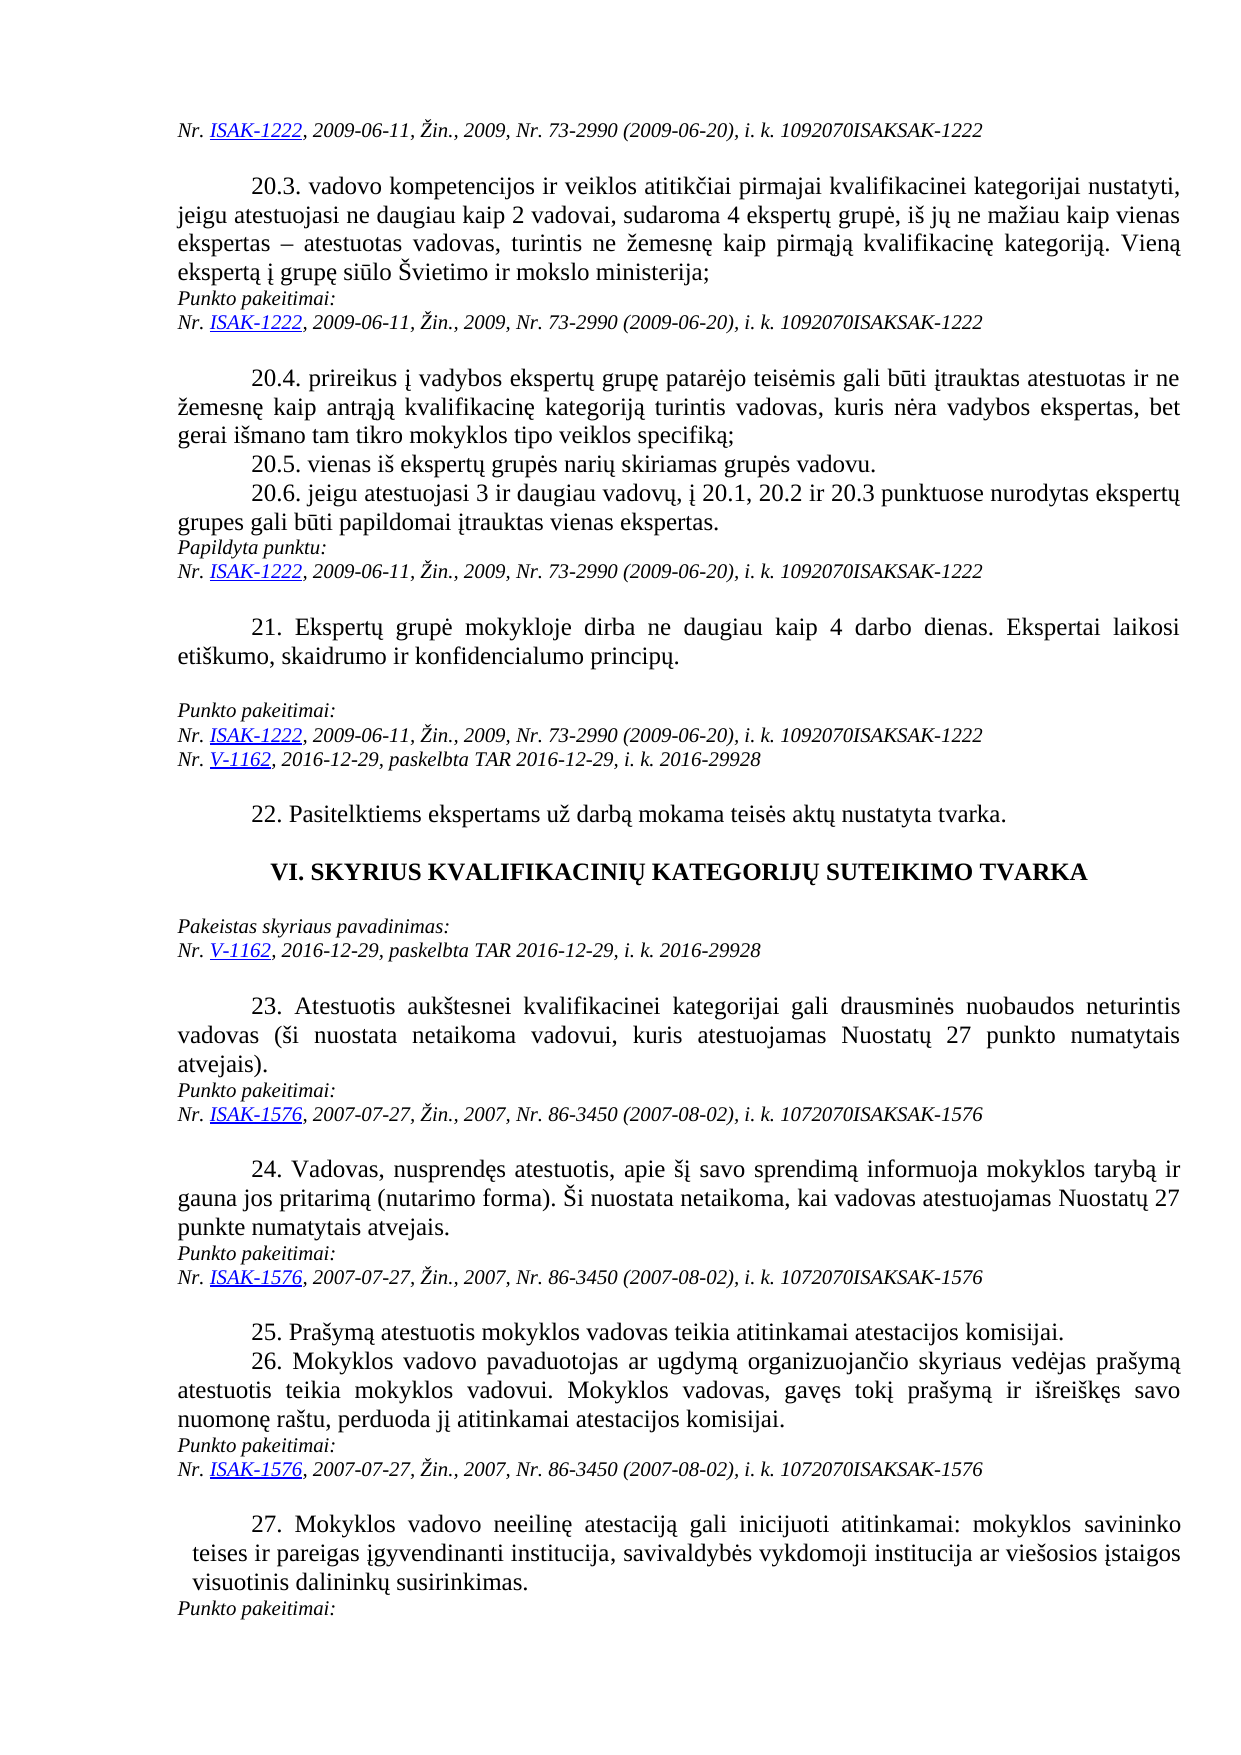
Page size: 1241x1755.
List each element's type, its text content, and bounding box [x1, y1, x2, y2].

text 20.3. vadovo kompetencijos ir veiklos atitikčiai pirmajai kvalifikacinei kategorijai nustatyti, jeigu atestuojasi ne daugiau kaip 2 vadovai, sudaroma 4 ekspertų grupė, iš jų ne mažiau kaip vienas ekspertas – atestuotas vadovas, turintis ne žemesnę kaip pirmąją kvalifikacinę kategoriją. Vieną ekspertą į grupę siūlo Švietimo ir mokslo ministerija; [177, 171, 1181, 286]
text Nr. ISAK-1576, 2007-07-27, Žin., 2007, Nr. 86-3450 (2007-08-02), i. k. 1072070ISAKSAK-1576 [177, 1265, 1181, 1289]
text 25. Prašymą atestuotis mokyklos vadovas teikia atitinkamai atestacijos komisijai. [177, 1317, 1181, 1346]
text 22. Pasitelktiems ekspertams už darbą mokama teisės aktų nustatyta tvarka. [177, 799, 1181, 828]
text Punkto pakeitimai: [177, 286, 1181, 310]
text 23. Atestuotis aukštesnei kvalifikacinei kategorijai gali drausminės nuobaudos neturintis vadovas (ši nuostata netaikoma vadovui, kuris atestuojamas Nuostatų 27 punkto numatytais atvejais). [177, 991, 1181, 1077]
text Punkto pakeitimai: [177, 698, 1181, 722]
text VI. SKYRIUS KVALIFIKACINIŲ KATEGORIJŲ SUTEIKIMO TVARKA [177, 857, 1181, 886]
text 21. Ekspertų grupė mokykloje dirba ne daugiau kaip 4 darbo dienas. Ekspertai laikosi etiškumo, skaidrumo ir konfidencialumo principų. [177, 612, 1181, 670]
text 24. Vadovas, nusprendęs atestuotis, apie šį savo sprendimą informuoja mokyklos tarybą ir gauna jos pritarimą (nutarimo forma). Ši nuostata netaikoma, kai vadovas atestuojamas Nuostatų 27 punkte numatytais atvejais. [177, 1154, 1181, 1241]
text 27. Mokyklos vadovo neeilinę atestaciją gali inicijuoti atitinkamai: mokyklos savininko teises ir pareigas įgyvendinanti institucija, savivaldybės vykdomoji institucija ar viešosios įstaigos visuotinis dalininkų susirinkimas. [192, 1509, 1181, 1596]
text Nr. ISAK-1222, 2009-06-11, Žin., 2009, Nr. 73-2990 (2009-06-20), i. k. 1092070ISAKSAK-1222 [177, 559, 1181, 583]
text Papildyta punktu: [177, 535, 1181, 559]
text Pakeistas skyriaus pavadinimas: [177, 914, 1181, 938]
text 20.4. prireikus į vadybos ekspertų grupę patarėjo teisėmis gali būti įtrauktas atestuotas ir ne žemesnę kaip antrąją kvalifikacinę kategoriją turintis vadovas, kuris nėra vadybos ekspertas, bet gerai išmano tam tikro mokyklos tipo veiklos specifiką; [177, 363, 1181, 449]
text Nr. ISAK-1222, 2009-06-11, Žin., 2009, Nr. 73-2990 (2009-06-20), i. k. 1092070ISAKSAK-1222 [177, 310, 1181, 334]
text Nr. V-1162, 2016-12-29, paskelbta TAR 2016-12-29, i. k. 2016-29928 [177, 747, 1181, 771]
text Punkto pakeitimai: [177, 1241, 1181, 1265]
text 20.5. vienas iš ekspertų grupės narių skiriamas grupės vadovu. [177, 449, 1181, 478]
text Punkto pakeitimai: [177, 1596, 1181, 1620]
text 26. Mokyklos vadovo pavaduotojas ar ugdymą organizuojančio skyriaus vedėjas prašymą atestuotis teikia mokyklos vadovui. Mokyklos vadovas, gavęs tokį prašymą ir išreiškęs savo nuomonę raštu, perduoda jį atitinkamai atestacijos komisijai. [177, 1346, 1181, 1432]
text Nr. ISAK-1576, 2007-07-27, Žin., 2007, Nr. 86-3450 (2007-08-02), i. k. 1072070ISAKSAK-1576 [177, 1102, 1181, 1126]
text Nr. ISAK-1222, 2009-06-11, Žin., 2009, Nr. 73-2990 (2009-06-20), i. k. 1092070ISAKSAK-1222 [177, 118, 1181, 142]
text Nr. ISAK-1576, 2007-07-27, Žin., 2007, Nr. 86-3450 (2007-08-02), i. k. 1072070ISAKSAK-1576 [177, 1457, 1181, 1481]
text Punkto pakeitimai: [177, 1432, 1181, 1457]
text Nr. ISAK-1222, 2009-06-11, Žin., 2009, Nr. 73-2990 (2009-06-20), i. k. 1092070ISAKSAK-1222 [177, 722, 1181, 747]
text 20.6. jeigu atestuojasi 3 ir daugiau vadovų, į 20.1, 20.2 ir 20.3 punktuose nurodytas ekspertų grupes gali būti papildomai įtrauktas vienas ekspertas. [177, 478, 1181, 535]
text Nr. V-1162, 2016-12-29, paskelbta TAR 2016-12-29, i. k. 2016-29928 [177, 938, 1181, 962]
text Punkto pakeitimai: [177, 1077, 1181, 1102]
